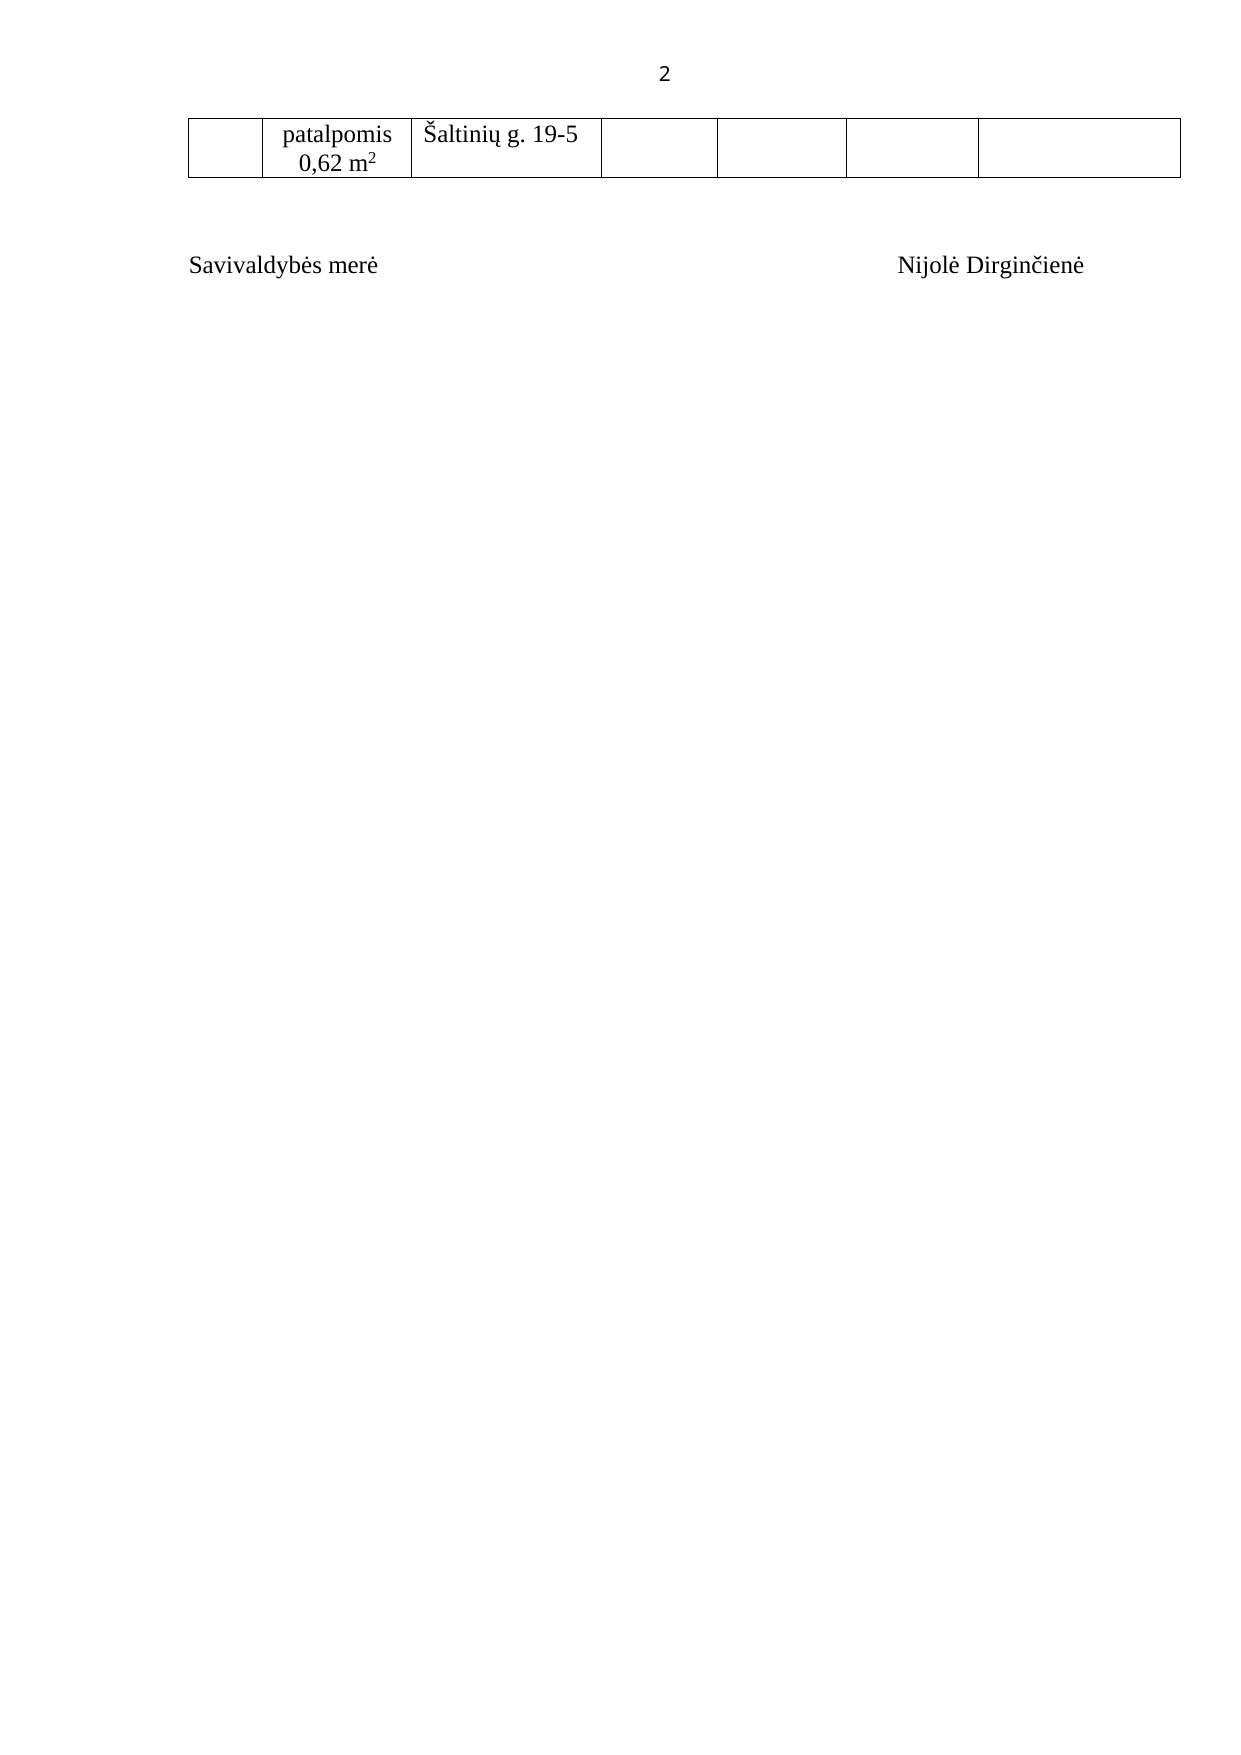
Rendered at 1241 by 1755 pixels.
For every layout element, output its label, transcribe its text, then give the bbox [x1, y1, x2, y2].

table_cell [979, 119, 1180, 177]
table_cell patalpomis 0,62 m2 [263, 119, 411, 177]
table_cell [718, 119, 846, 177]
table_cell Šaltinių g. 19-5 [412, 119, 601, 177]
table_cell [602, 119, 717, 177]
table_cell [189, 119, 262, 177]
text Savivaldybės merė Nijolė Dirginčienė [188, 250, 1152, 278]
table_cell [847, 119, 978, 177]
